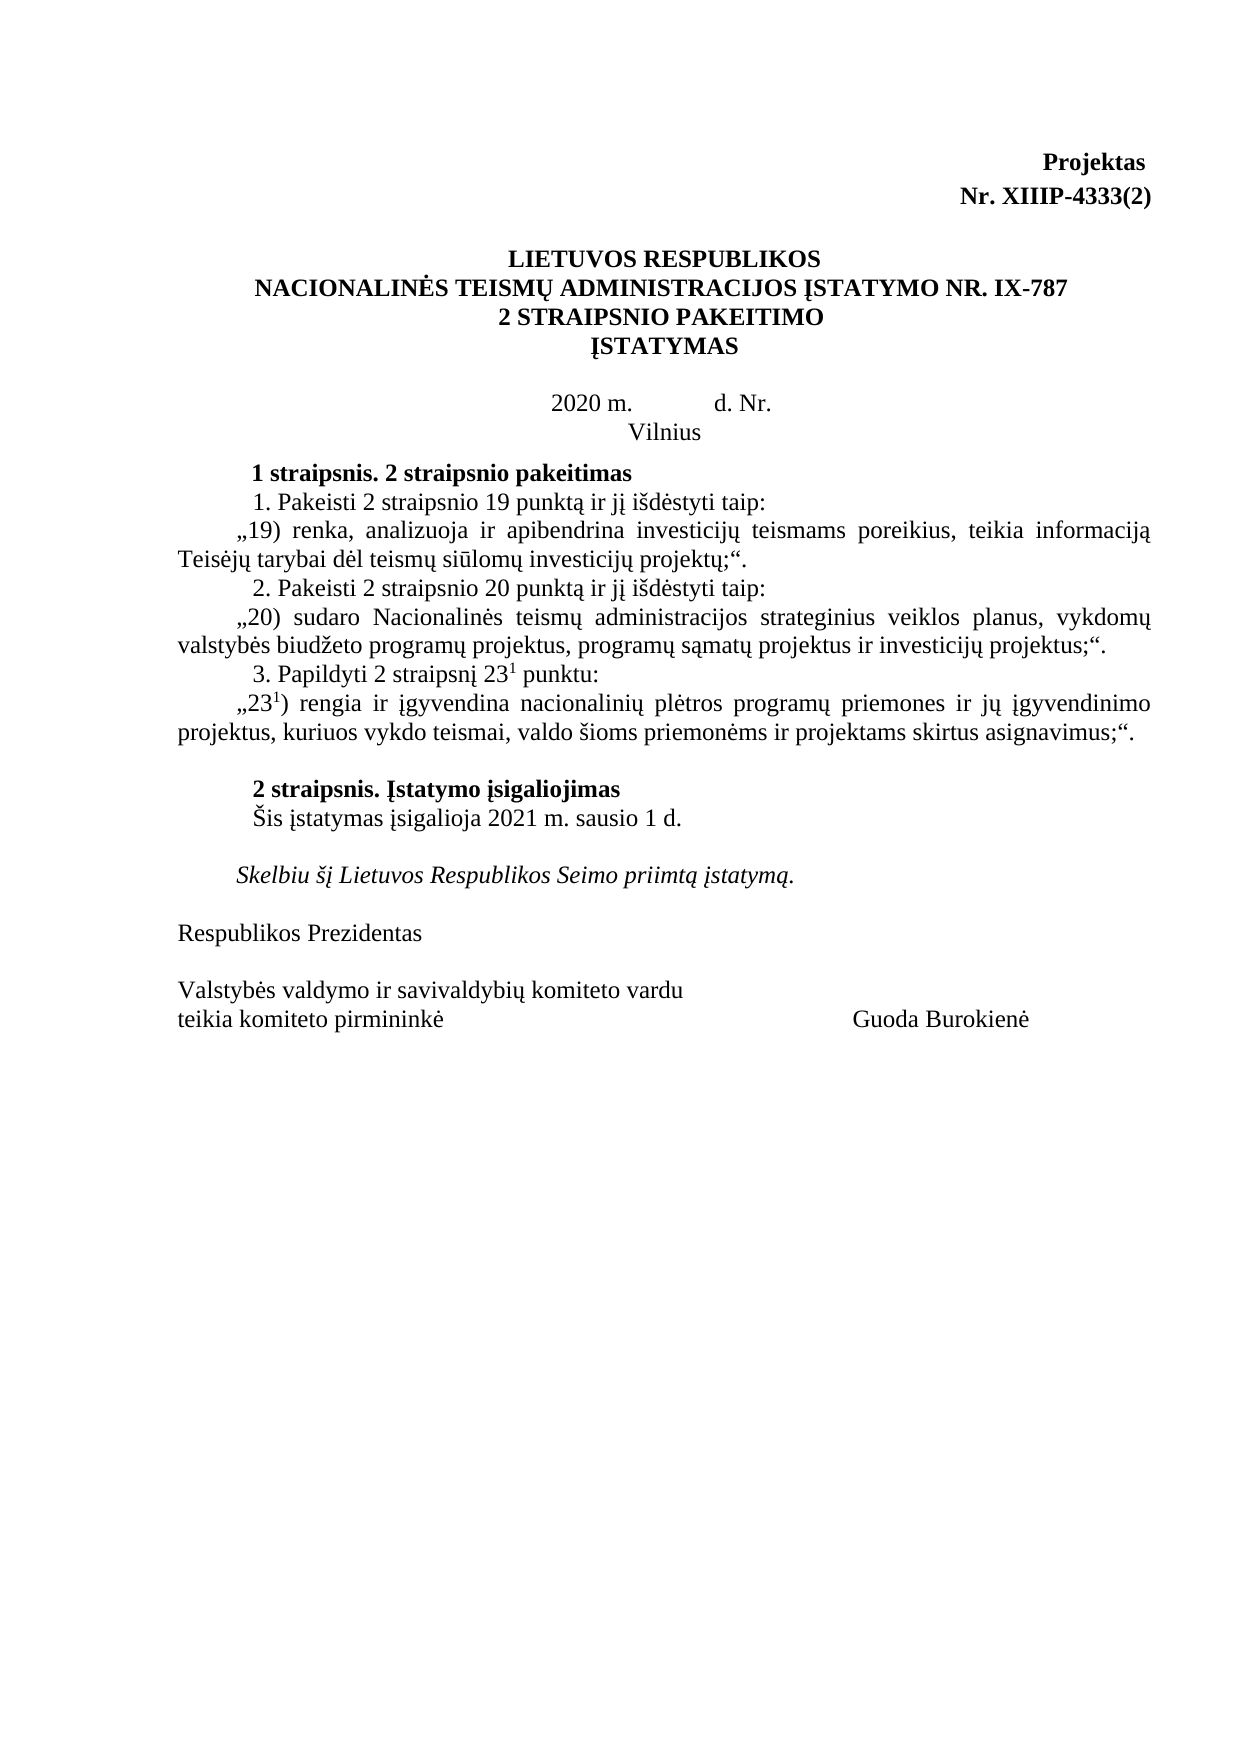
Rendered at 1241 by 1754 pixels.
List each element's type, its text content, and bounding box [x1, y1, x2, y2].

text LIETUVOS RESPUBLIKOS NACIONALINĖS TEISMŲ ADMINISTRACIJOS ĮSTATYMO NR. IX-787 [177, 244, 1152, 302]
text Šis įstatymas įsigalioja 2021 m. sausio 1 d. [177, 803, 1152, 832]
text 1. Pakeisti 2 straipsnio 19 punktą ir jį išdėstyti taip: [177, 487, 1152, 515]
text 1 straipsnis. 2 straipsnio pakeitimas [177, 458, 1152, 487]
text Valstybės valdymo ir savivaldybių komiteto vardu [177, 975, 1152, 1004]
text 2 STRAIPSNIO PAKEITIMO [177, 302, 1152, 331]
text 2 straipsnis. Įstatymo įsigaliojimas [177, 774, 1152, 803]
text 3. Papildyti 2 straipsnį 231 punktu: [177, 659, 1152, 688]
text teikia komiteto pirmininkė Guoda Burokienė [177, 1004, 1152, 1033]
text Respublikos Prezidentas [177, 918, 1152, 947]
text ĮSTATYMAS [177, 331, 1152, 359]
text Nr. XIIIP-4333(2) [886, 181, 1152, 210]
text Projektas [886, 147, 1152, 176]
text „20) sudaro Nacionalinės teismų administracijos strateginius veiklos planus, vykdomų valstybės biudžeto programų projektus, programų sąmatų projektus ir investicijų projektus;“. [177, 602, 1152, 659]
text 2020 m. d. Nr. [177, 388, 1152, 417]
text „231) rengia ir įgyvendina nacionalinių plėtros programų priemones ir jų įgyvendinimo projektus, kuriuos vykdo teismai, valdo šioms priemonėms ir projektams skirtus asignavimus;“. [177, 688, 1152, 745]
text Vilnius [177, 417, 1152, 446]
text Skelbiu šį Lietuvos Respublikos Seimo priimtą įstatymą. [177, 860, 1152, 889]
text „19) renka, analizuoja ir apibendrina investicijų teismams poreikius, teikia informaciją Teisėjų tarybai dėl teismų siūlomų investicijų projektų;“. [177, 515, 1152, 573]
text 2. Pakeisti 2 straipsnio 20 punktą ir jį išdėstyti taip: [177, 573, 1152, 602]
